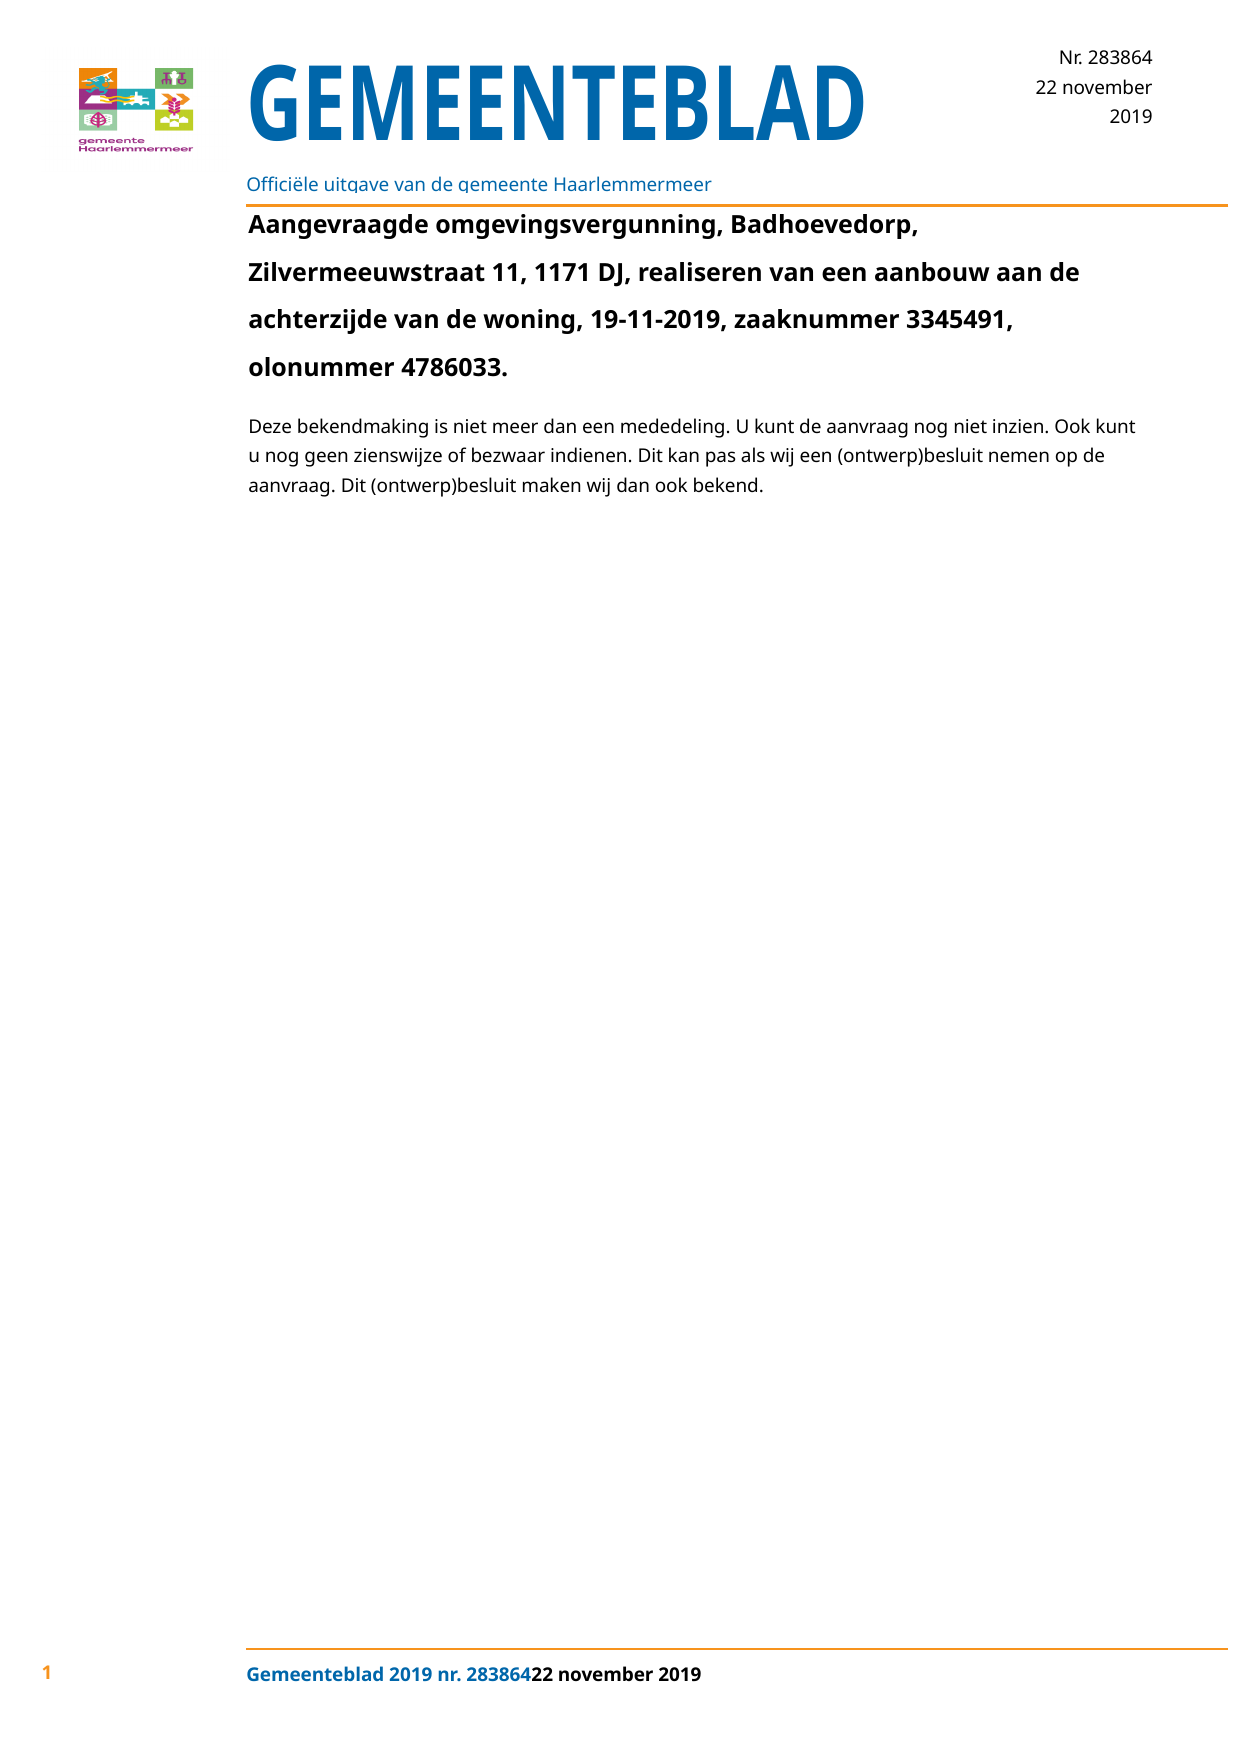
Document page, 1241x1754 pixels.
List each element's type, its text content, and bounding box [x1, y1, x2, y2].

picture [41, 47, 231, 172]
text Deze bekendmaking is niet meer dan een mededeling. U kunt de aanvraag nog niet inzien. Ook kunt u nog geen zienswijze of bezwaar indienen. Dit kan pas als wij een (ontwerp)besluit nemen op de aanvraag. Dit (ontwerp)besluit maken wij dan ook bekend. [248, 413, 1152, 498]
text Aangevraagde omgevingsvergunning, Badhoevedorp, Zilvermeeuwstraat 11, 1171 DJ, realiseren van een aanbouw aan de achterzijde van de woning, 19-11-2019, zaaknummer 3345491, olonummer 4786033. [248, 207, 1152, 384]
